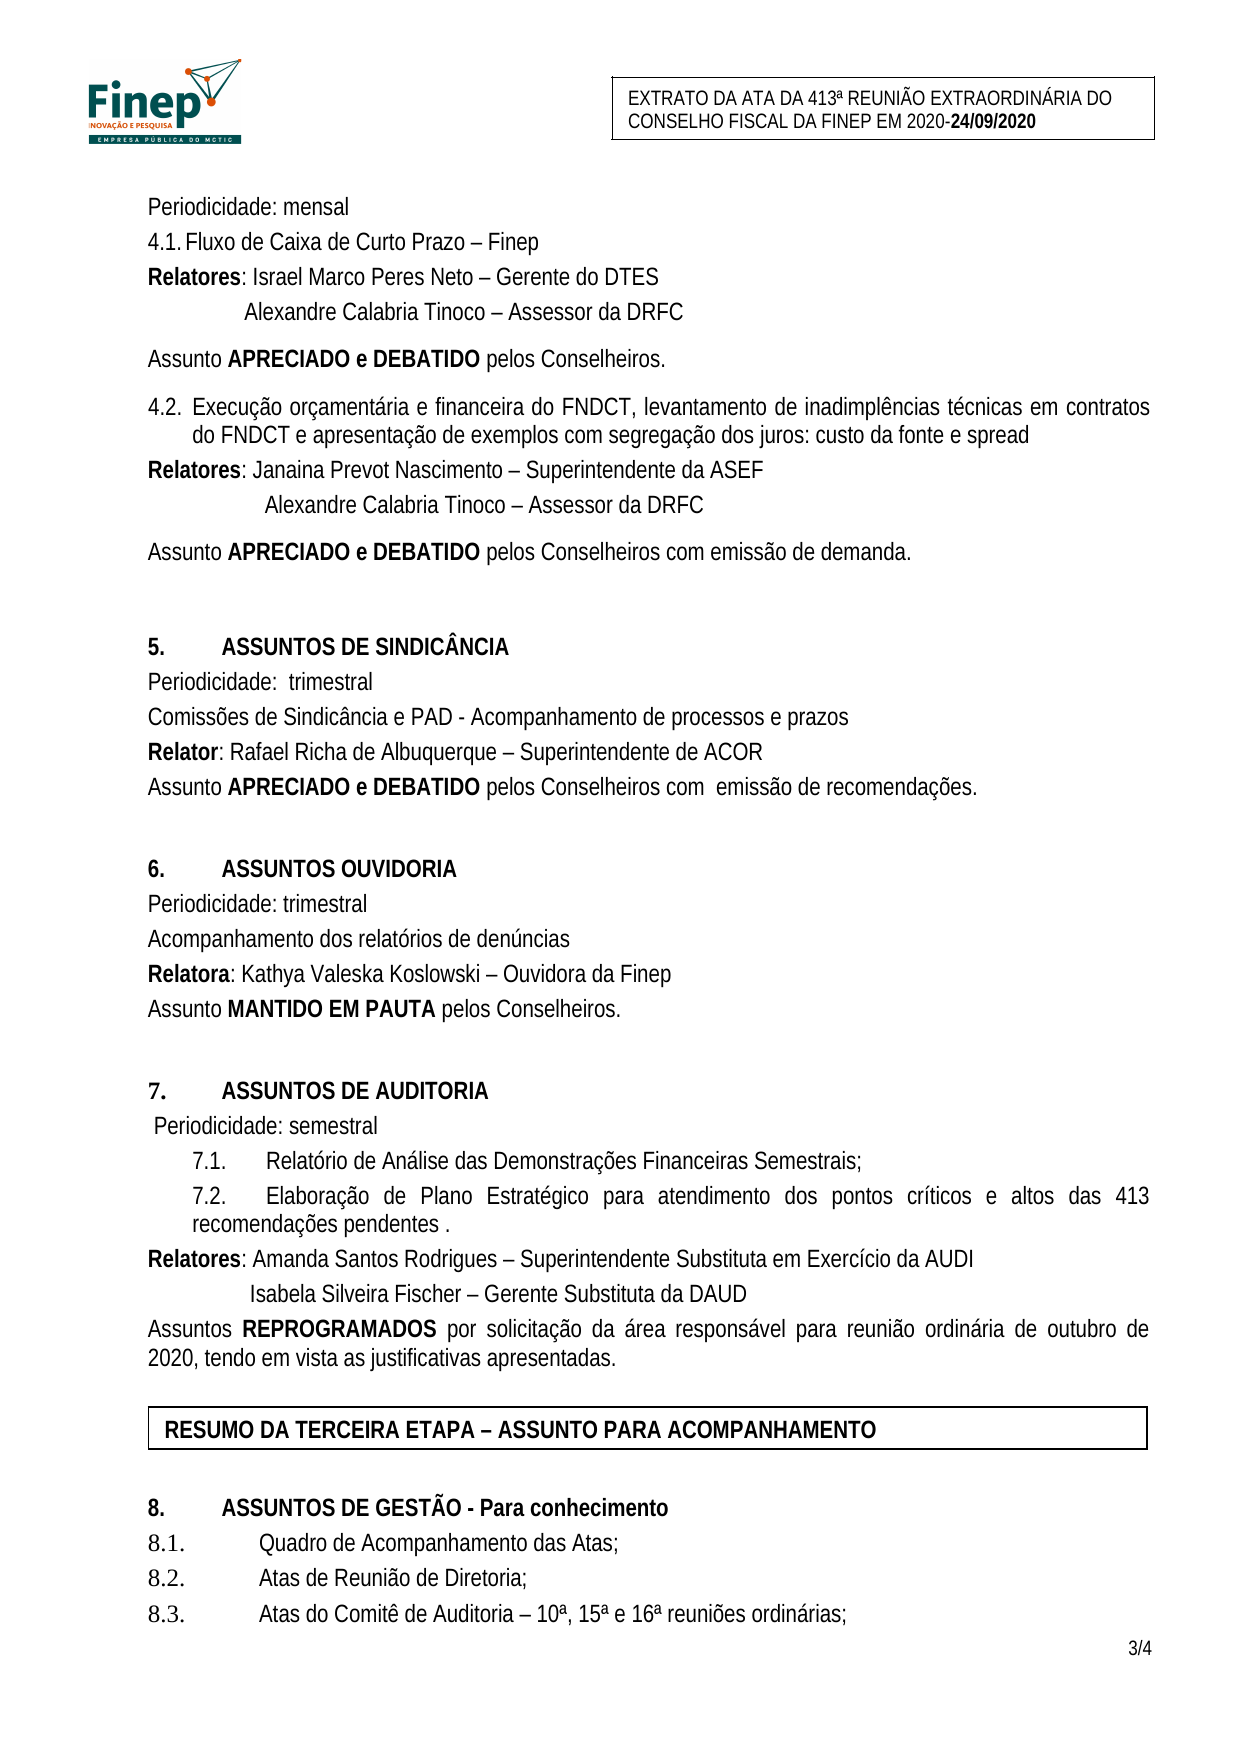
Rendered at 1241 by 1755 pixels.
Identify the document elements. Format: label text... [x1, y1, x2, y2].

list ASSUNTOS DE GESTÃO - Para conhecimento [148, 1493, 1152, 1522]
list Periodicidade: semestral [148, 1111, 1152, 1139]
text Relatores: Janaina Prevot Nascimento – Superintendente da ASEF [148, 455, 1152, 484]
list Execução orçamentária e financeira do FNDCT, levantamento de inadimplências técnicas em contratos do FNDCT e apresentação de exemplos com segregação dos juros: custo da fonte e spread [148, 391, 1152, 449]
list Relatores: Amanda Santos Rodrigues – Superintendente Substituta em Exercício da AUDI [148, 1244, 1152, 1273]
text Assunto APRECIADO e DEBATIDO pelos Conselheiros. [148, 344, 1152, 373]
list Atas de Reunião de Diretoria; [148, 1563, 1152, 1592]
list Periodicidade: trimestral [148, 889, 1152, 917]
list Comissões de Sindicância e PAD - Acompanhamento de processos e prazos [148, 702, 1152, 731]
text RESUMO DA TERCEIRA ETAPA – ASSUNTO PARA ACOMPANHAMENTO [164, 1415, 1131, 1441]
text Alexandre Calabria Tinoco – Assessor da DRFC [148, 297, 1152, 325]
list Periodicidade: trimestral [148, 667, 1152, 696]
list ASSUNTOS DE AUDITORIA [148, 1076, 1152, 1105]
text Assunto APRECIADO e DEBATIDO pelos Conselheiros com emissão de demanda. [148, 537, 1152, 566]
list Fluxo de Caixa de Curto Prazo – Finep [148, 227, 1152, 256]
list Relator: Rafael Richa de Albuquerque – Superintendente de ACOR [148, 737, 1152, 765]
list Relatório de Análise das Demonstrações Financeiras Semestrais; [192, 1146, 1152, 1174]
list Relatora: Kathya Valeska Koslowski – Ouvidora da Finep [148, 959, 1152, 987]
list ASSUNTOS OUVIDORIA [148, 854, 1152, 883]
list Atas do Comitê de Auditoria – 10ª, 15ª e 16ª reuniões ordinárias; [148, 1598, 1152, 1627]
list Elaboração de Plano Estratégico para atendimento dos pontos críticos e altos das 413 recomendações pendentes . [192, 1181, 1152, 1238]
list ASSUNTOS DE SINDICÂNCIA [148, 632, 1152, 661]
text Relatores: Israel Marco Peres Neto – Gerente do DTES [148, 262, 1152, 290]
list Assunto MANTIDO EM PAUTA pelos Conselheiros. [148, 993, 1152, 1022]
list Isabela Silveira Fischer – Gerente Substituta da DAUD [148, 1279, 1152, 1308]
list Acompanhamento dos relatórios de denúncias [148, 924, 1152, 952]
list Assunto APRECIADO e DEBATIDO pelos Conselheiros com emissão de recomendações. [148, 772, 1152, 800]
list Assuntos REPROGRAMADOS por solicitação da área responsável para reunião ordinária de outubro de 2020, tendo em vista as justificativas apresentadas. [148, 1314, 1152, 1371]
list Alexandre Calabria Tinoco – Assessor da DRFC [162, 490, 1152, 518]
list Periodicidade: mensal [148, 192, 1152, 221]
list Quadro de Acompanhamento das Atas; [148, 1528, 1152, 1557]
